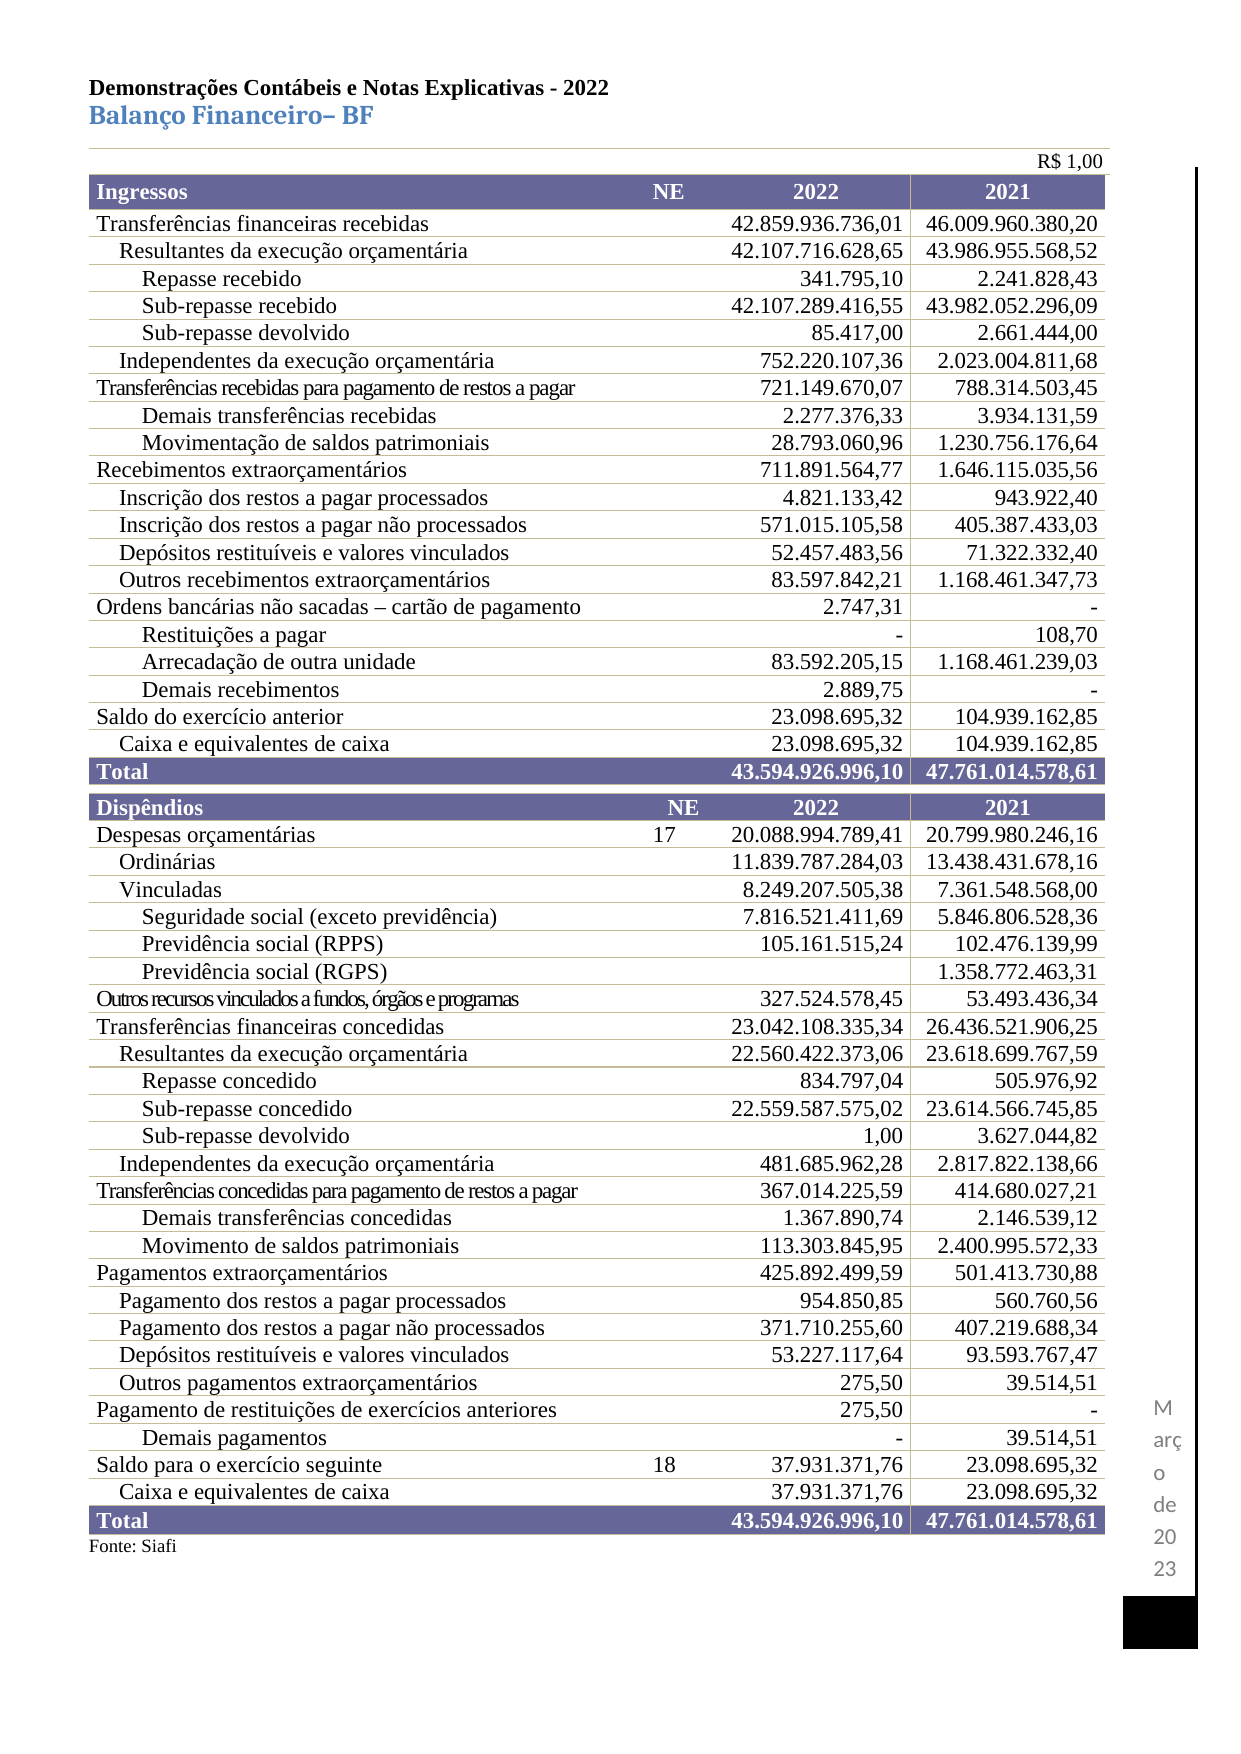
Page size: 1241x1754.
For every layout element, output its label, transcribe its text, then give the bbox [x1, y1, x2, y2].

table_cell [645, 1095, 721, 1121]
table_cell 22.560.422.373,06 [721, 1040, 910, 1066]
table_cell Demais pagamentos [89, 1424, 645, 1450]
table_cell Sub-repasse devolvido [89, 320, 645, 346]
table_cell 1.646.115.035,56 [911, 456, 1105, 483]
table_cell [645, 484, 721, 510]
table_cell 341.795,10 [721, 265, 910, 291]
table_cell 20.088.994.789,41 [721, 821, 910, 847]
table_cell 37.931.371,76 [721, 1451, 910, 1477]
table_cell - [911, 1396, 1105, 1423]
table_cell 414.680.027,21 [911, 1177, 1105, 1203]
table_cell [1105, 1176, 1110, 1203]
table_cell NE [645, 175, 721, 209]
table_cell 43.594.926.996,10 [721, 1506, 910, 1534]
table_cell 39.514,51 [911, 1369, 1105, 1395]
table_cell [1105, 291, 1110, 318]
table_cell [1105, 793, 1110, 820]
table_cell Outros pagamentos extraorçamentários [89, 1369, 645, 1395]
table_cell [645, 1424, 721, 1450]
table_cell 22.559.587.575,02 [721, 1095, 910, 1121]
table_cell 2.889,75 [721, 676, 910, 702]
table_cell 37.931.371,76 [721, 1479, 910, 1505]
table_cell 28.793.060,96 [721, 429, 910, 455]
table_cell 83.592.205,15 [721, 648, 910, 674]
table_cell [645, 1287, 721, 1313]
table_cell Outros recebimentos extraorçamentários [89, 566, 645, 592]
table_cell Pagamento dos restos a pagar processados [89, 1287, 645, 1313]
table_cell [645, 931, 721, 957]
table_cell 571.015.105,58 [721, 511, 910, 538]
table_cell [645, 958, 721, 984]
table_cell 275,50 [721, 1396, 910, 1423]
table_cell 4.821.133,42 [721, 484, 910, 510]
table_cell 39.514,51 [911, 1424, 1105, 1450]
table_cell 104.939.162,85 [911, 730, 1105, 757]
table_cell 711.891.564,77 [721, 456, 910, 483]
table_cell [1105, 984, 1110, 1012]
table_cell NE [645, 794, 721, 820]
table_cell - [911, 676, 1105, 702]
table_cell 23.614.566.745,85 [911, 1095, 1105, 1121]
table_cell [1105, 565, 1110, 592]
table_cell 26.436.521.906,25 [911, 1013, 1105, 1039]
table_cell [1105, 620, 1110, 647]
table_cell 788.314.503,45 [911, 374, 1105, 401]
table_cell [645, 1122, 721, 1149]
table_cell 2.400.995.572,33 [911, 1232, 1105, 1258]
table_cell [1105, 319, 1110, 346]
table_cell 1,00 [721, 1122, 910, 1149]
table_cell [645, 237, 721, 264]
table_cell Resultantes da execução orçamentária [89, 237, 645, 264]
table_cell [645, 265, 721, 291]
table_cell 52.457.483,56 [721, 539, 910, 565]
table_cell 1.168.461.239,03 [911, 648, 1105, 674]
table_cell [645, 1068, 721, 1094]
table_cell Caixa e equivalentes de caixa [89, 730, 645, 757]
table_cell Transferências financeiras concedidas [89, 1013, 645, 1039]
table_cell 2.146.539,12 [911, 1205, 1105, 1231]
table_cell [645, 429, 721, 455]
table_cell Total [89, 1506, 645, 1534]
table_cell 327.524.578,45 [721, 985, 910, 1012]
table_cell [1105, 455, 1110, 483]
table_cell Inscrição dos restos a pagar processados [89, 484, 645, 510]
table_cell [645, 347, 721, 373]
table_cell [645, 594, 721, 620]
table_cell Arrecadação de outra unidade [89, 648, 645, 674]
table_cell 42.859.936.736,01 [721, 210, 910, 236]
table_cell [1105, 1423, 1110, 1450]
table_cell Independentes da execução orçamentária [89, 347, 645, 373]
table_cell 17 [645, 821, 721, 847]
table_cell 53.493.436,34 [911, 985, 1105, 1012]
table_cell [645, 456, 721, 483]
table_cell [645, 1396, 721, 1423]
table_cell Pagamento dos restos a pagar não processados [89, 1314, 645, 1340]
table_cell Demais recebimentos [89, 676, 645, 702]
table_cell 85.417,00 [721, 320, 910, 346]
table_cell [645, 903, 721, 929]
table_cell 13.438.431.678,16 [911, 848, 1105, 875]
table_cell Pagamento de restituições de exercícios anteriores [89, 1396, 645, 1423]
table_cell 47.761.014.578,61 [911, 758, 1105, 784]
table_cell [645, 621, 721, 647]
table_cell 7.816.521.411,69 [721, 903, 910, 929]
table_cell 20.799.980.246,16 [911, 821, 1105, 847]
table_cell 108,70 [911, 621, 1105, 647]
table_cell - [911, 594, 1105, 620]
table_cell [1105, 483, 1110, 510]
table_cell Recebimentos extraorçamentários [89, 456, 645, 483]
table_cell [645, 1205, 721, 1231]
table_cell 105.161.515,24 [721, 931, 910, 957]
table_cell 405.387.433,03 [911, 511, 1105, 538]
table_cell Pagamentos extraorçamentários [89, 1259, 645, 1286]
table_cell Caixa e equivalentes de caixa [89, 1479, 645, 1505]
table_cell 367.014.225,59 [721, 1177, 910, 1203]
table_cell [1105, 875, 1110, 902]
table_cell 47.761.014.578,61 [911, 1506, 1105, 1534]
table_cell [645, 374, 721, 401]
table_cell [1105, 1258, 1110, 1286]
table_cell 2022 [721, 794, 910, 820]
table_cell [645, 1150, 721, 1176]
table_cell 23.098.695,32 [721, 703, 910, 729]
table_cell 42.107.289.416,55 [721, 292, 910, 318]
table_cell 2.241.828,43 [911, 265, 1105, 291]
table_cell 2.747,31 [721, 594, 910, 620]
table_cell [645, 1369, 721, 1395]
table_cell 2.277.376,33 [721, 402, 910, 428]
table_cell [1105, 675, 1110, 702]
table_cell [1105, 593, 1110, 620]
table_cell 1.230.756.176,64 [911, 429, 1105, 455]
table_cell [645, 730, 721, 757]
table_cell 2.817.822.138,66 [911, 1150, 1105, 1176]
table_cell [1105, 1204, 1110, 1231]
table_cell [1105, 175, 1110, 209]
table_cell 43.986.955.568,52 [911, 237, 1105, 264]
table_cell [1105, 209, 1110, 236]
table_cell [645, 848, 721, 875]
table_cell [1105, 1039, 1110, 1066]
table_cell [721, 958, 910, 984]
table_cell Sub-repasse concedido [89, 1095, 645, 1121]
table_cell [1105, 1012, 1110, 1039]
table_cell [1105, 1286, 1110, 1313]
table_cell [645, 1013, 721, 1039]
table_cell 2.661.444,00 [911, 320, 1105, 346]
table_cell Repasse recebido [89, 265, 645, 291]
table_cell [1105, 1313, 1110, 1340]
table_cell 1.168.461.347,73 [911, 566, 1105, 592]
table_cell [645, 1314, 721, 1340]
table_cell [645, 985, 721, 1012]
table_cell Dispêndios [89, 794, 645, 820]
table_cell 53.227.117,64 [721, 1341, 910, 1368]
table_cell 46.009.960.380,20 [911, 210, 1105, 236]
table_cell 23.042.108.335,34 [721, 1013, 910, 1039]
table_cell 11.839.787.284,03 [721, 848, 910, 875]
table_cell 407.219.688,34 [911, 1314, 1105, 1340]
table_cell [1105, 1395, 1110, 1423]
table_cell 7.361.548.568,00 [911, 876, 1105, 902]
table_cell [1105, 346, 1110, 373]
table_cell 752.220.107,36 [721, 347, 910, 373]
table_cell [1105, 702, 1110, 729]
table_cell [645, 1040, 721, 1066]
table_cell Transferências financeiras recebidas [89, 210, 645, 236]
table_cell Transferências recebidas para pagamento de restos a pagar [89, 374, 645, 401]
table_cell 2022 [721, 175, 910, 209]
table_cell [1105, 757, 1110, 784]
table_cell 83.597.842,21 [721, 566, 910, 592]
table_cell 1.367.890,74 [721, 1205, 910, 1231]
table_cell Saldo para o exercício seguinte [89, 1451, 645, 1477]
table_cell [645, 1506, 721, 1534]
table_cell 481.685.962,28 [721, 1150, 910, 1176]
table_cell [645, 320, 721, 346]
table_cell 102.476.139,99 [911, 931, 1105, 957]
text Fonte: Siafi [89, 1535, 1092, 1557]
table_cell 23.618.699.767,59 [911, 1040, 1105, 1066]
table_cell [645, 402, 721, 428]
table_cell [645, 876, 721, 902]
table_cell Depósitos restituíveis e valores vinculados [89, 539, 645, 565]
table_cell Demais transferências recebidas [89, 402, 645, 428]
table_cell [1105, 1231, 1110, 1258]
table_cell 5.846.806.528,36 [911, 903, 1105, 929]
table_cell [1105, 401, 1110, 428]
table_cell [1105, 1149, 1110, 1176]
table_cell Previdência social (RGPS) [89, 958, 645, 984]
table_cell [1105, 538, 1110, 565]
table_cell Ordinárias [89, 848, 645, 875]
table_cell [1105, 1340, 1110, 1368]
table_cell [1105, 1066, 1110, 1094]
table_cell - [721, 621, 910, 647]
table_cell 93.593.767,47 [911, 1341, 1105, 1368]
table_cell [1105, 902, 1110, 929]
table_cell [1105, 1094, 1110, 1121]
table_cell 18 [645, 1451, 721, 1477]
table_cell [1105, 930, 1110, 957]
table_cell [645, 292, 721, 318]
table_cell 71.322.332,40 [911, 539, 1105, 565]
subtitle Balanço Financeiro– BF [89, 100, 1092, 131]
table_cell [1105, 957, 1110, 984]
table_cell [645, 1259, 721, 1286]
table_cell 23.098.695,32 [911, 1451, 1105, 1477]
table_cell 2021 [911, 175, 1105, 209]
table_cell [1105, 264, 1110, 291]
table_cell [1105, 847, 1110, 875]
table_cell [645, 539, 721, 565]
table_cell Sub-repasse recebido [89, 292, 645, 318]
table_cell [1105, 428, 1110, 455]
table_cell [645, 703, 721, 729]
table_cell [1105, 1450, 1110, 1477]
table_cell 3.934.131,59 [911, 402, 1105, 428]
table_cell Despesas orçamentárias [89, 821, 645, 847]
table_cell Movimentação de saldos patrimoniais [89, 429, 645, 455]
table_cell 275,50 [721, 1369, 910, 1395]
table_header R$ 1,00 [89, 149, 1110, 173]
table_cell 23.098.695,32 [911, 1479, 1105, 1505]
table_cell [645, 676, 721, 702]
table_cell Outros recursos vinculados a fundos, órgãos e programas [89, 985, 645, 1012]
table_cell [645, 1177, 721, 1203]
table_cell 104.939.162,85 [911, 703, 1105, 729]
table_cell 560.760,56 [911, 1287, 1105, 1313]
table_cell [1105, 236, 1110, 264]
table_cell [1105, 647, 1110, 674]
table_cell Ordens bancárias não sacadas – cartão de pagamento [89, 594, 645, 620]
table_cell 501.413.730,88 [911, 1259, 1105, 1286]
table_cell Restituições a pagar [89, 621, 645, 647]
table_cell 721.149.670,07 [721, 374, 910, 401]
table_cell 371.710.255,60 [721, 1314, 910, 1340]
table_cell 1.358.772.463,31 [911, 958, 1105, 984]
table_cell [645, 511, 721, 538]
table_cell 2.023.004.811,68 [911, 347, 1105, 373]
table_cell Total [89, 758, 645, 784]
table_cell Ingressos [89, 175, 645, 209]
table_cell [645, 1479, 721, 1505]
table_cell Sub-repasse devolvido [89, 1122, 645, 1149]
table_cell [1105, 373, 1110, 401]
table_cell [1105, 1505, 1110, 1534]
table_cell [645, 785, 721, 792]
table_cell 2021 [911, 794, 1105, 820]
table_cell Inscrição dos restos a pagar não processados [89, 511, 645, 538]
table_cell [645, 758, 721, 784]
table_cell 43.594.926.996,10 [721, 758, 910, 784]
table_cell 113.303.845,95 [721, 1232, 910, 1258]
table_cell [1105, 784, 1110, 792]
table_cell [1105, 1478, 1110, 1505]
table_cell Transferências concedidas para pagamento de restos a pagar [89, 1177, 645, 1203]
table_cell Repasse concedido [89, 1068, 645, 1094]
table_cell [645, 210, 721, 236]
table_cell Independentes da execução orçamentária [89, 1150, 645, 1176]
table_cell 505.976,92 [911, 1068, 1105, 1094]
table_cell [1105, 1368, 1110, 1395]
table_cell 954.850,85 [721, 1287, 910, 1313]
table_cell [89, 785, 645, 792]
table_cell 43.982.052.296,09 [911, 292, 1105, 318]
table_cell [645, 1232, 721, 1258]
table_cell Saldo do exercício anterior [89, 703, 645, 729]
table_cell Movimento de saldos patrimoniais [89, 1232, 645, 1258]
table_cell Seguridade social (exceto previdência) [89, 903, 645, 929]
table_cell Previdência social (RPPS) [89, 931, 645, 957]
table_cell Depósitos restituíveis e valores vinculados [89, 1341, 645, 1368]
table_cell 42.107.716.628,65 [721, 237, 910, 264]
table_cell [1105, 510, 1110, 538]
table_cell [910, 785, 1105, 792]
table_cell [1105, 820, 1110, 847]
table_cell - [721, 1424, 910, 1450]
table_cell Vinculadas [89, 876, 645, 902]
table_cell 834.797,04 [721, 1068, 910, 1094]
table_cell [645, 1341, 721, 1368]
table_cell Resultantes da execução orçamentária [89, 1040, 645, 1066]
table_cell Demais transferências concedidas [89, 1205, 645, 1231]
table_cell [645, 648, 721, 674]
table_cell 8.249.207.505,38 [721, 876, 910, 902]
table_cell [645, 566, 721, 592]
table_cell [1105, 1121, 1110, 1149]
table_cell 23.098.695,32 [721, 730, 910, 757]
table_cell [721, 785, 910, 792]
table_cell 425.892.499,59 [721, 1259, 910, 1286]
table_cell 3.627.044,82 [911, 1122, 1105, 1149]
table_cell [1105, 729, 1110, 757]
table_cell 943.922,40 [911, 484, 1105, 510]
